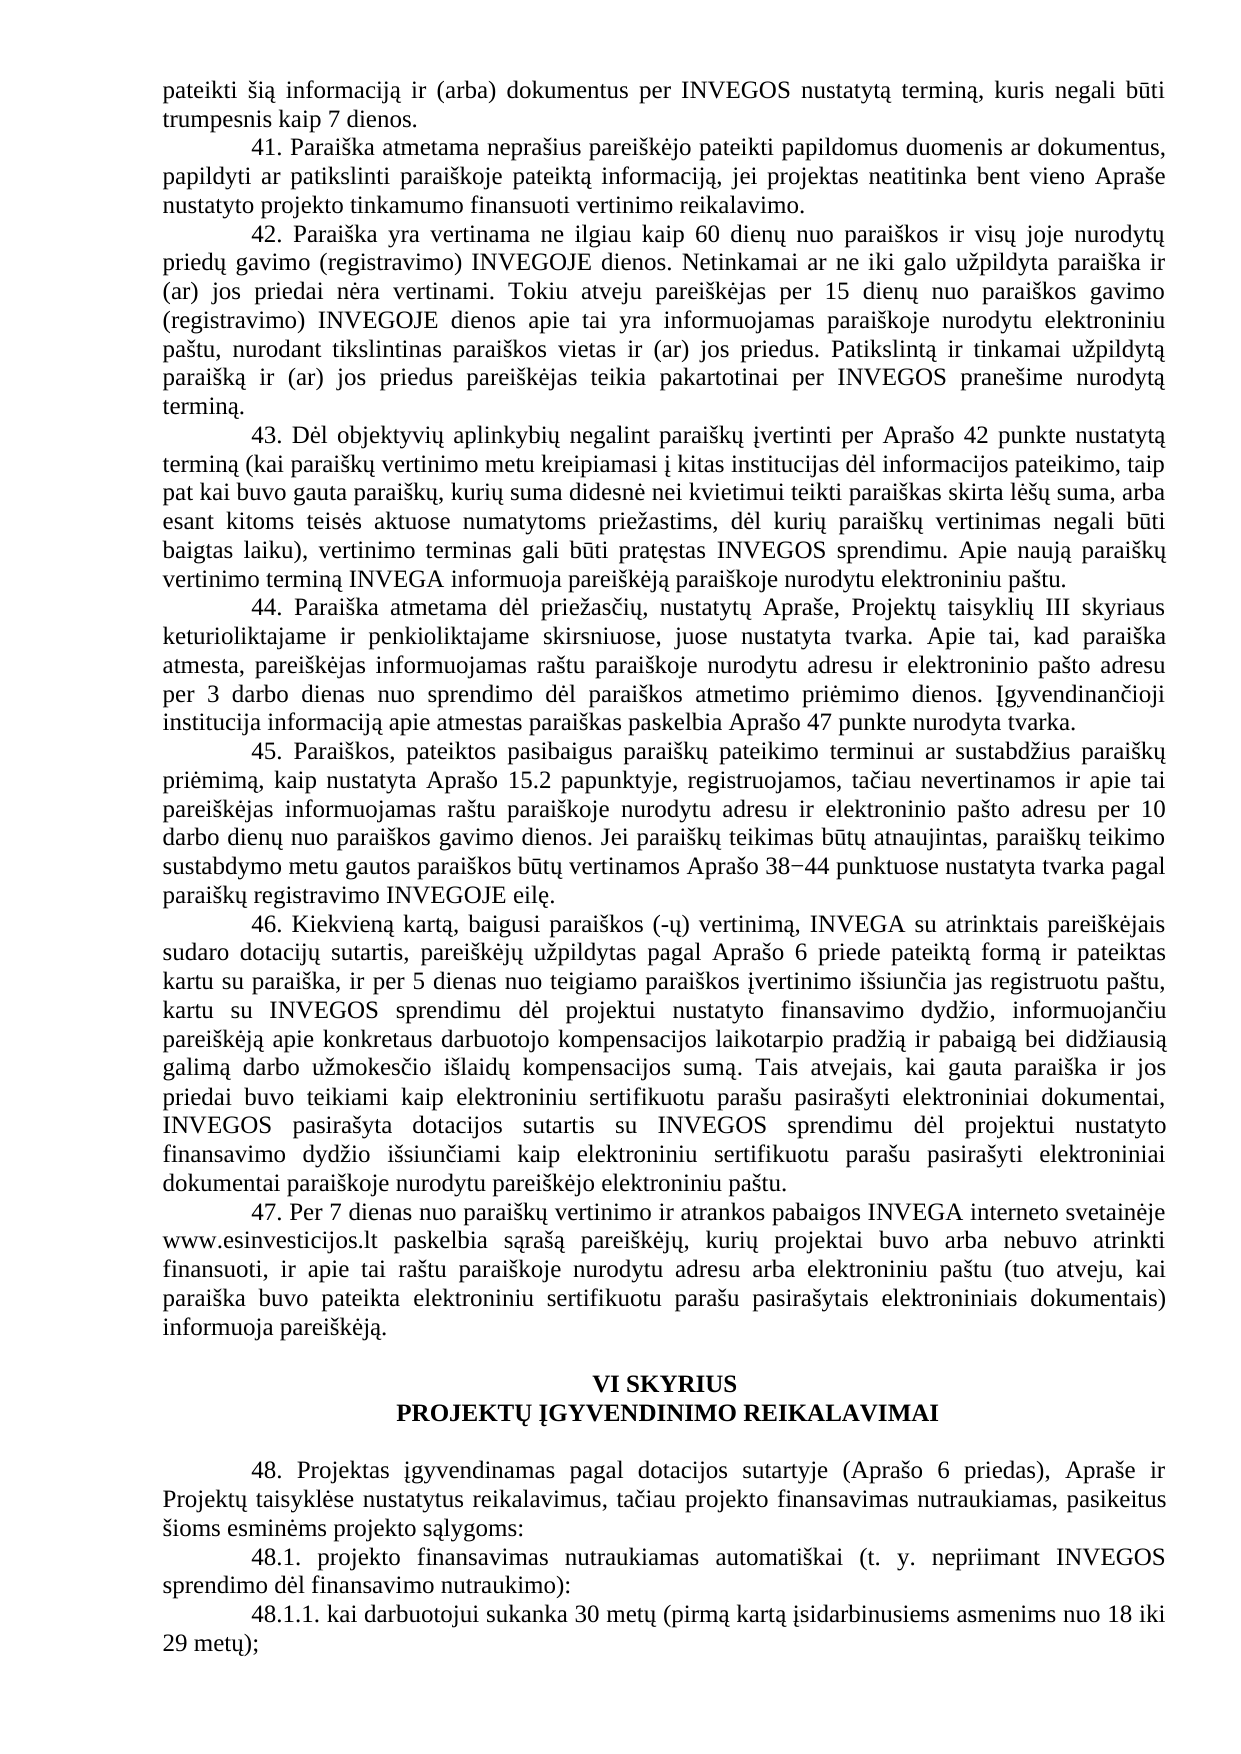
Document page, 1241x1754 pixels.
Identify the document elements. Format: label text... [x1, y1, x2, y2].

text 46. Kiekvieną kartą, baigusi paraiškos (-ų) vertinimą, INVEGA su atrinktais pareiškėjais sudaro dotacijų sutartis, pareiškėjų užpildytas pagal Aprašo 6 priede pateiktą formą ir pateiktas kartu su paraiška, ir per 5 dienas nuo teigiamo paraiškos įvertinimo išsiunčia jas registruotu paštu, kartu su INVEGOS sprendimu dėl projektui nustatyto finansavimo dydžio, informuojančiu pareiškėją apie konkretaus darbuotojo kompensacijos laikotarpio pradžią ir pabaigą bei didžiausią galimą darbo užmokesčio išlaidų kompensacijos sumą. Tais atvejais, kai gauta paraiška ir jos priedai buvo teikiami kaip elektroniniu sertifikuotu parašu pasirašyti elektroniniai dokumentai, INVEGOS pasirašyta dotacijos sutartis su INVEGOS sprendimu dėl projektui nustatyto finansavimo dydžio išsiunčiami kaip elektroniniu sertifikuotu parašu pasirašyti elektroniniai dokumentai paraiškoje nurodytu pareiškėjo elektroniniu paštu. [162, 909, 1167, 1197]
text 44. Paraiška atmetama dėl priežasčių, nustatytų Apraše, Projektų taisyklių III skyriaus keturioliktajame ir penkioliktajame skirsniuose, juose nustatyta tvarka. Apie tai, kad paraiška atmesta, pareiškėjas informuojamas raštu paraiškoje nurodytu adresu ir elektroninio pašto adresu per 3 darbo dienas nuo sprendimo dėl paraiškos atmetimo priėmimo dienos. Įgyvendinančioji institucija informaciją apie atmestas paraiškas paskelbia Aprašo 47 punkte nurodyta tvarka. [162, 592, 1167, 736]
text pateikti šią informaciją ir (arba) dokumentus per INVEGOS nustatytą terminą, kuris negali būti trumpesnis kaip 7 dienos. [162, 75, 1167, 132]
text 43. Dėl objektyvių aplinkybių negalint paraiškų įvertinti per Aprašo 42 punkte nustatytą terminą (kai paraiškų vertinimo metu kreipiamasi į kitas institucijas dėl informacijos pateikimo, taip pat kai buvo gauta paraiškų, kurių suma didesnė nei kvietimui teikti paraiškas skirta lėšų suma, arba esant kitoms teisės aktuose numatytoms priežastims, dėl kurių paraiškų vertinimas negali būti baigtas laiku), vertinimo terminas gali būti pratęstas INVEGOS sprendimu. Apie naują paraiškų vertinimo terminą INVEGA informuoja pareiškėją paraiškoje nurodytu elektroniniu paštu. [162, 420, 1167, 592]
text 42. Paraiška yra vertinama ne ilgiau kaip 60 dienų nuo paraiškos ir visų joje nurodytų priedų gavimo (registravimo) INVEGOJE dienos. Netinkamai ar ne iki galo užpildyta paraiška ir (ar) jos priedai nėra vertinami. Tokiu atveju pareiškėjas per 15 dienų nuo paraiškos gavimo (registravimo) INVEGOJE dienos apie tai yra informuojamas paraiškoje nurodytu elektroniniu paštu, nurodant tikslintinas paraiškos vietas ir (ar) jos priedus. Patikslintą ir tinkamai užpildytą paraišką ir (ar) jos priedus pareiškėjas teikia pakartotinai per INVEGOS pranešime nurodytą terminą. [162, 219, 1167, 420]
text VI SKYRIUS [162, 1369, 1167, 1398]
text 47. Per 7 dienas nuo paraiškų vertinimo ir atrankos pabaigos INVEGA interneto svetainėje www.esinvesticijos.lt paskelbia sąrašą pareiškėjų, kurių projektai buvo arba nebuvo atrinkti finansuoti, ir apie tai raštu paraiškoje nurodytu adresu arba elektroniniu paštu (tuo atveju, kai paraiška buvo pateikta elektroniniu sertifikuotu parašu pasirašytais elektroniniais dokumentais) informuoja pareiškėją. [162, 1197, 1167, 1340]
text 45. Paraiškos, pateiktos pasibaigus paraiškų pateikimo terminui ar sustabdžius paraiškų priėmimą, kaip nustatyta Aprašo 15.2 papunktyje, registruojamos, tačiau nevertinamos ir apie tai pareiškėjas informuojamas raštu paraiškoje nurodytu adresu ir elektroninio pašto adresu per 10 darbo dienų nuo paraiškos gavimo dienos. Jei paraiškų teikimas būtų atnaujintas, paraiškų teikimo sustabdymo metu gautos paraiškos būtų vertinamos Aprašo 38−44 punktuose nustatyta tvarka pagal paraiškų registravimo INVEGOJE eilę. [162, 736, 1167, 909]
text 41. Paraiška atmetama neprašius pareiškėjo pateikti papildomus duomenis ar dokumentus, papildyti ar patikslinti paraiškoje pateiktą informaciją, jei projektas neatitinka bent vieno Apraše nustatyto projekto tinkamumo finansuoti vertinimo reikalavimo. [162, 132, 1167, 219]
text 48.1. projekto finansavimas nutraukiamas automatiškai (t. y. nepriimant INVEGOS sprendimo dėl finansavimo nutraukimo): [162, 1542, 1167, 1599]
text 48.1.1. kai darbuotojui sukanka 30 metų (pirmą kartą įsidarbinusiems asmenims nuo 18 iki 29 metų); [162, 1599, 1167, 1657]
text 48. Projektas įgyvendinamas pagal dotacijos sutartyje (Aprašo 6 priedas), Apraše ir Projektų taisyklėse nustatytus reikalavimus, tačiau projekto finansavimas nutraukiamas, pasikeitus šioms esminėms projekto sąlygoms: [162, 1455, 1167, 1542]
text PROJEKTŲ ĮGYVENDINIMO REIKALAVIMAI [162, 1398, 1167, 1427]
